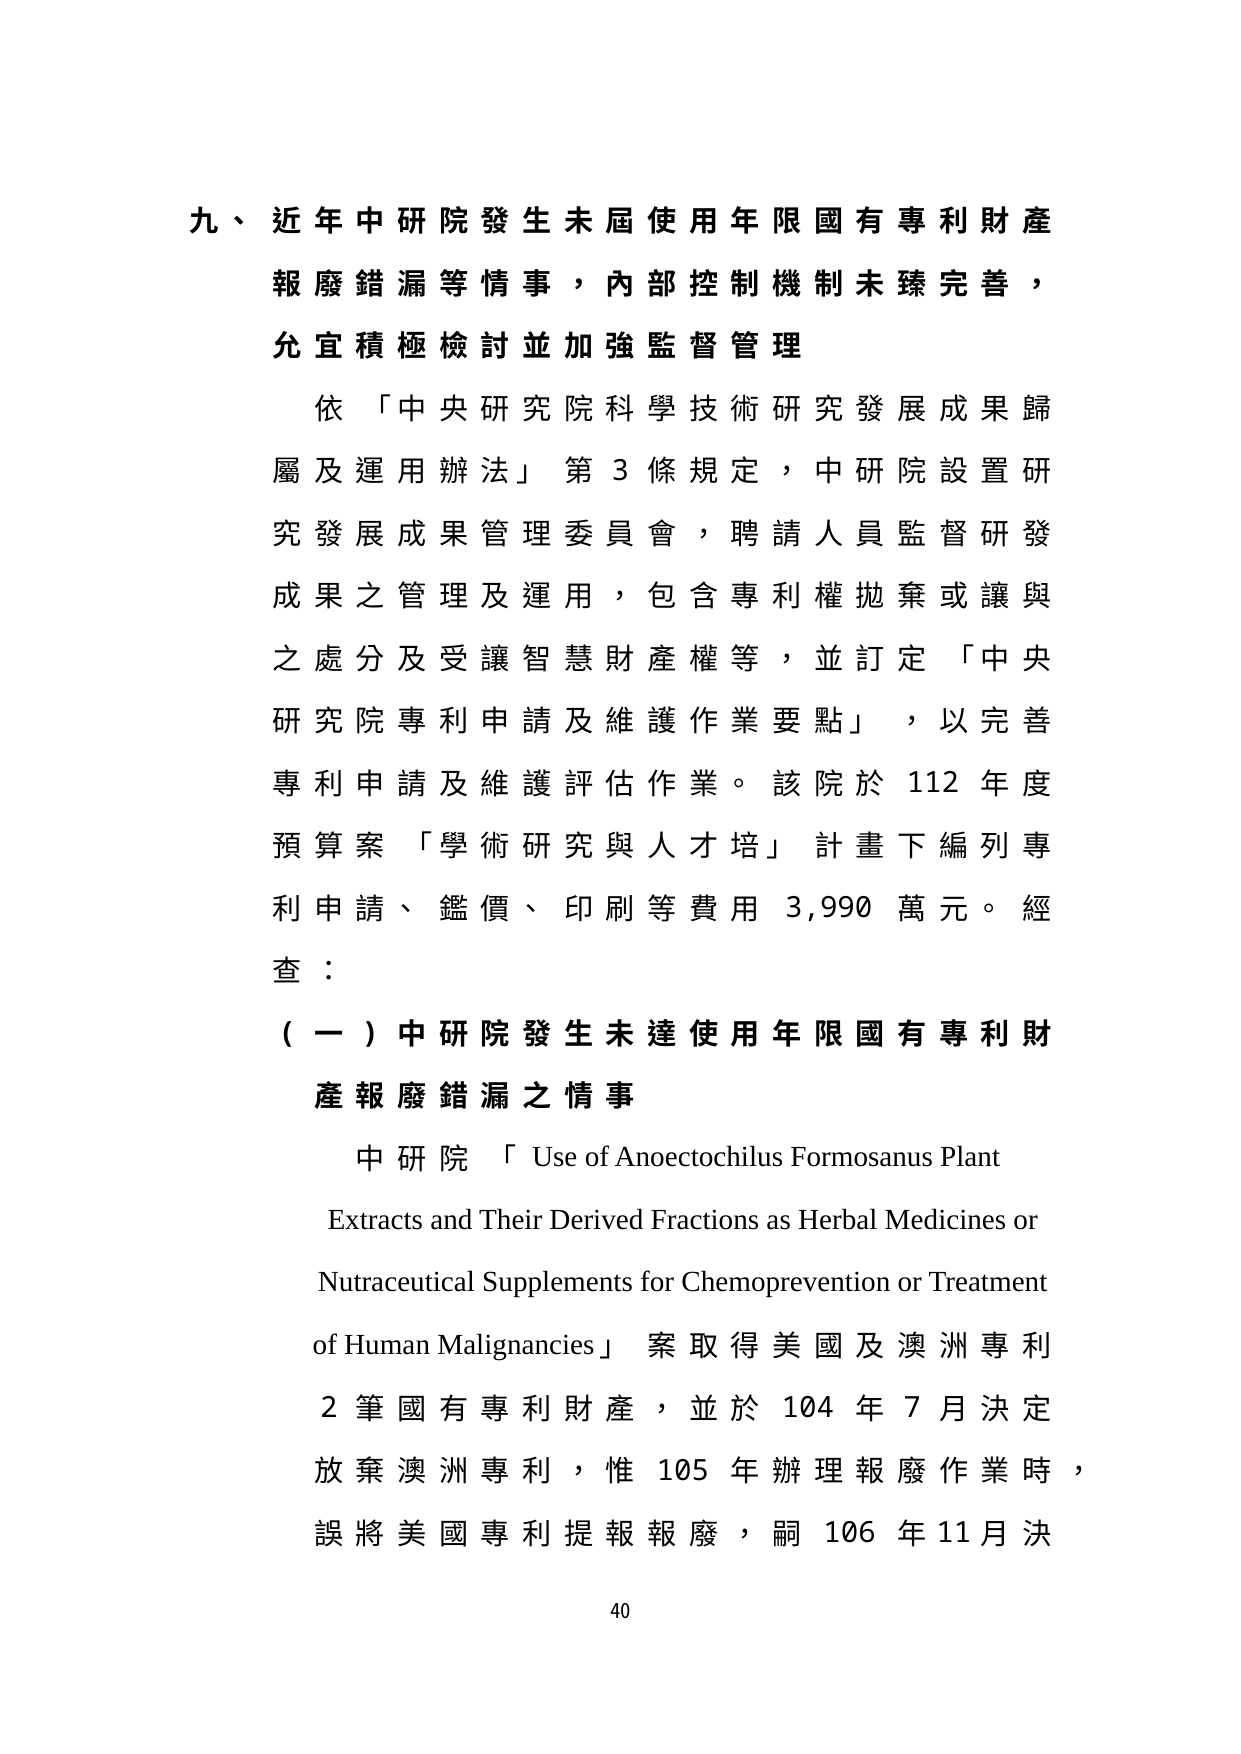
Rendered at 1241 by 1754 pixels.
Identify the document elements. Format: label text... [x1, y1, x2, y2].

text 中研院「Use of Anoectochilus Formosanus Plant Extracts and Their Derived Fractions as Herbal Medicines or Nutraceutical Supplements for Chemoprevention or Treatment of Human Malignancies」案取得美國及澳洲專利2筆國有專利財產，並於104年7月決定放棄澳洲專利，惟105年辦理報廢作業時，誤將美國專利提報報廢，嗣106年11月決定放棄美國專利時，始發現上開誤失；又「Protein isolation」案再次發生類似缺失，104年11月決定放棄1筆專利，而誤提報相似名稱之專利，嗣於109年11月決定放棄該筆時，始發現錯誤。 [271, 1115, 1058, 1552]
text 九、近年中研院發生未屆使用年限國有專利財產報廢錯漏等情事，內部控制機制未臻完善，允宜積極檢討並加強監督管理 [183, 177, 1058, 365]
text (一)中研院發生未達使用年限國有專利財產報廢錯漏之情事 [242, 990, 1058, 1115]
text 依「中央研究院科學技術研究發展成果歸屬及運用辦法」第3條規定，中研院設置研究發展成果管理委員會，聘請人員監督研發成果之管理及運用，包含專利權拋棄或讓與之處分及受讓智慧財產權等，並訂定「中央研究院專利申請及維護作業要點」，以完善專利申請及維護評估作業。該院於112年度預算案「學術研究與人才培」計畫下編列專利申請、鑑價、印刷等費用3,990萬元。經查： [242, 365, 1058, 990]
